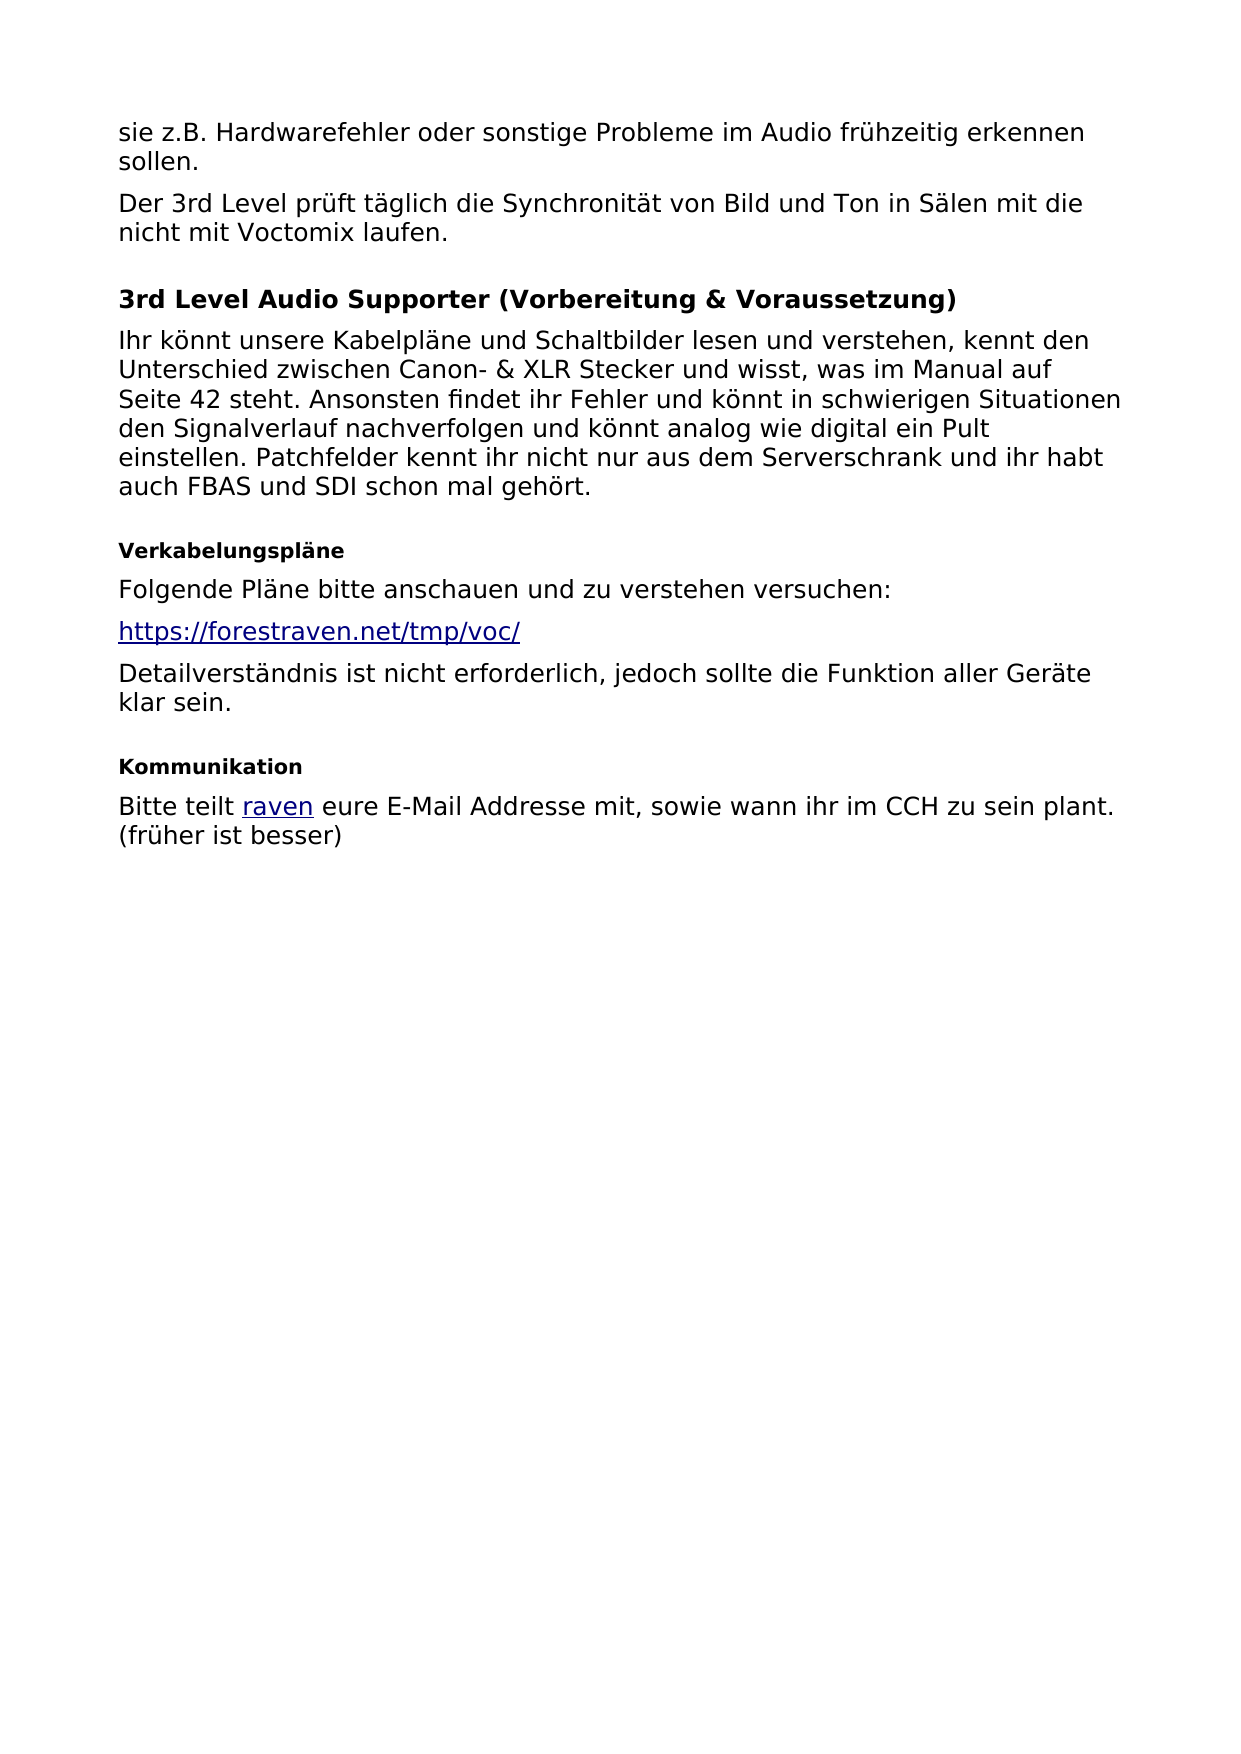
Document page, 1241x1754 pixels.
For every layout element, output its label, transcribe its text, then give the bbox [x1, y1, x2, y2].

text Detailverständnis ist nicht erforderlich, jedoch sollte die Funktion aller Geräte klar sein. [118, 659, 1122, 717]
text https://forestraven.net/tmp/voc/ [118, 617, 1122, 647]
subtitle Kommunikation [118, 755, 1122, 779]
subtitle 3rd Level Audio Supporter (Vorbereitung & Voraussetzung) [118, 285, 1122, 314]
text Ihr könnt unsere Kabelpläne und Schaltbilder lesen und verstehen, kennt den Unterschied zwischen Canon- & XLR Stecker und wisst, was im Manual auf Seite 42 steht. Ansonsten findet ihr Fehler und könnt in schwierigen Situationen den Signalverlauf nachverfolgen und könnt analog wie digital ein Pult einstellen. Patchfelder kennt ihr nicht nur aus dem Serverschrank und ihr habt auch FBAS und SDI schon mal gehört. [118, 326, 1122, 501]
text Folgende Pläne bitte anschauen und zu verstehen versuchen: [118, 576, 1122, 605]
text sie z.B. Hardwarefehler oder sonstige Probleme im Audio frühzeitig erkennen sollen. [118, 118, 1122, 176]
text Bitte teilt raven eure E-Mail Addresse mit, sowie wann ihr im CCH zu sein plant. (früher ist besser) [118, 792, 1122, 850]
text Der 3rd Level prüft täglich die Synchronität von Bild und Ton in Sälen mit die nicht mit Voctomix laufen. [118, 189, 1122, 247]
subtitle Verkabelungspläne [118, 539, 1122, 563]
